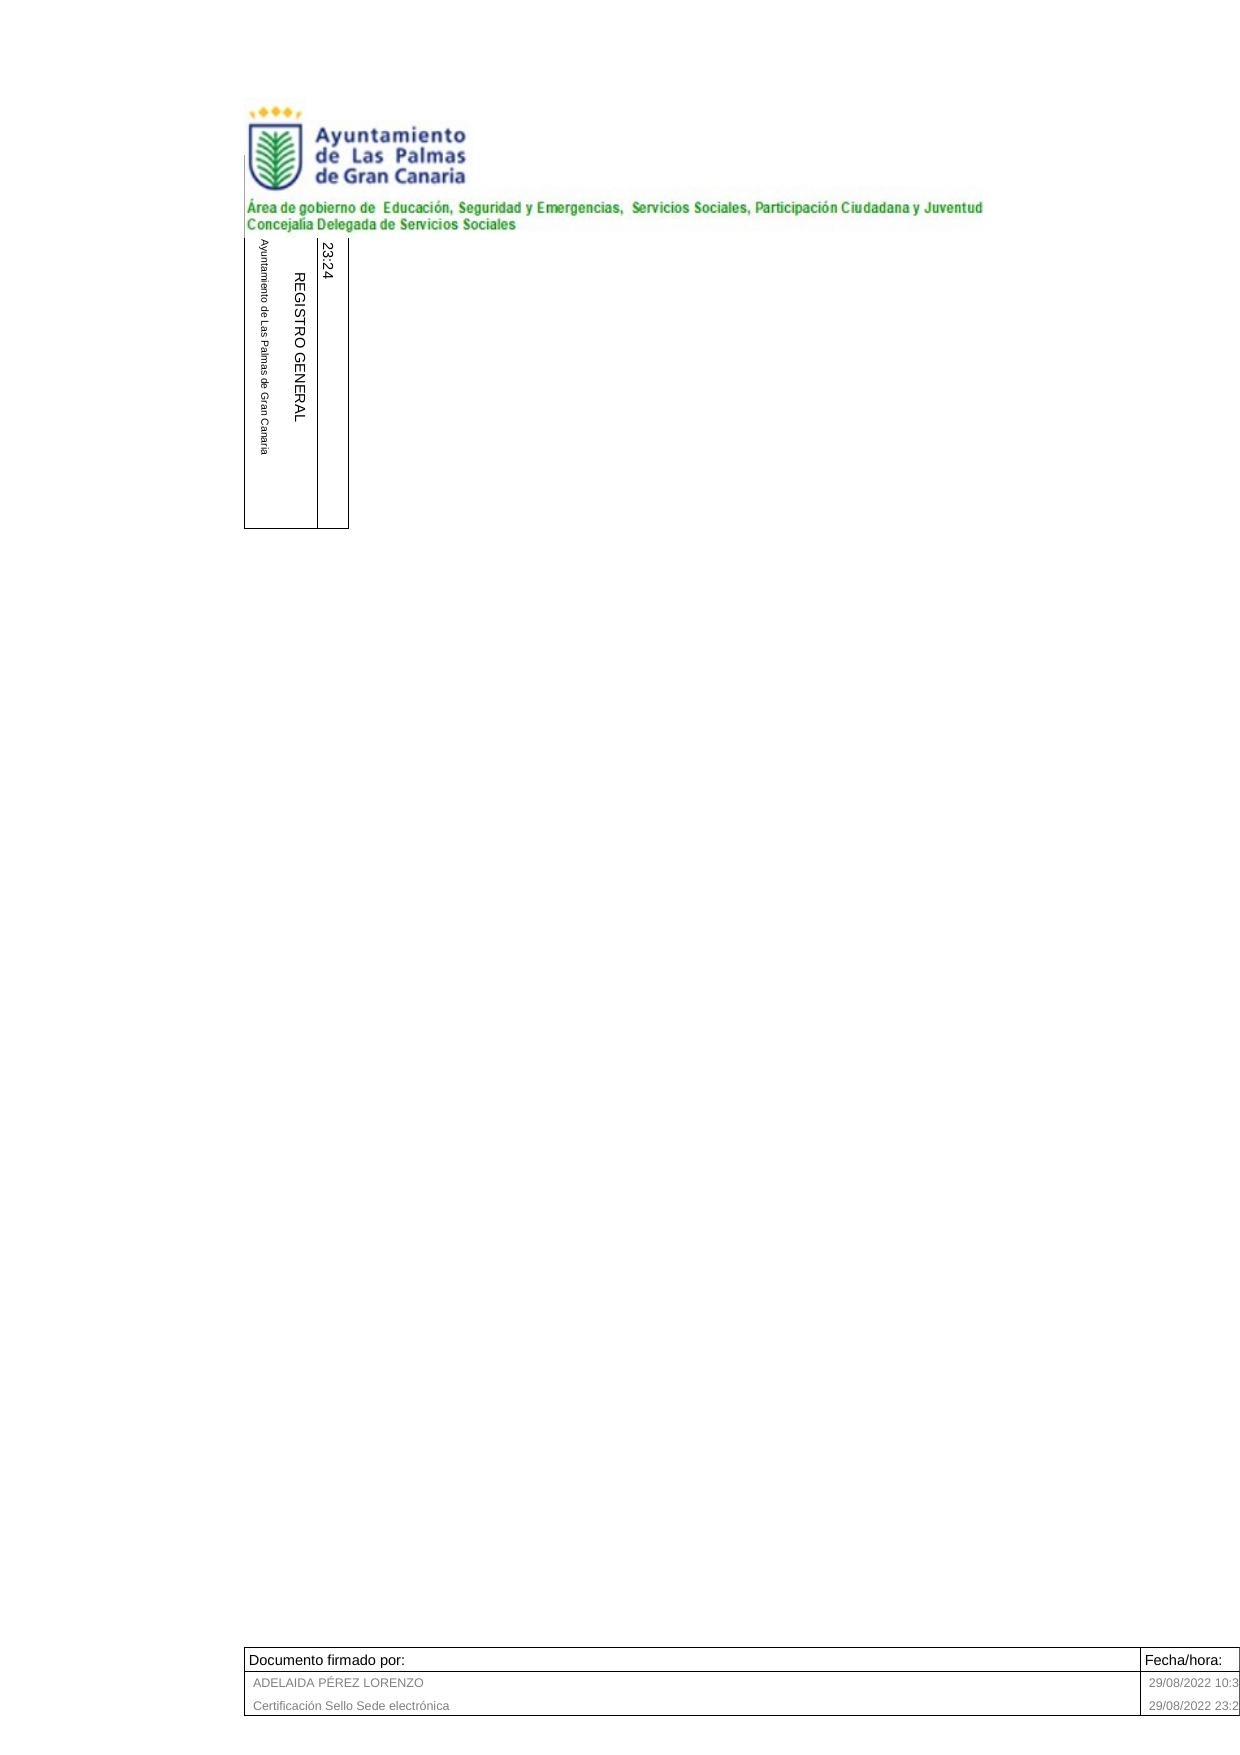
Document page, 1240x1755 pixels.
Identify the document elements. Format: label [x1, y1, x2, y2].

table_cell [245, 238, 317, 528]
table_cell [318, 238, 348, 528]
